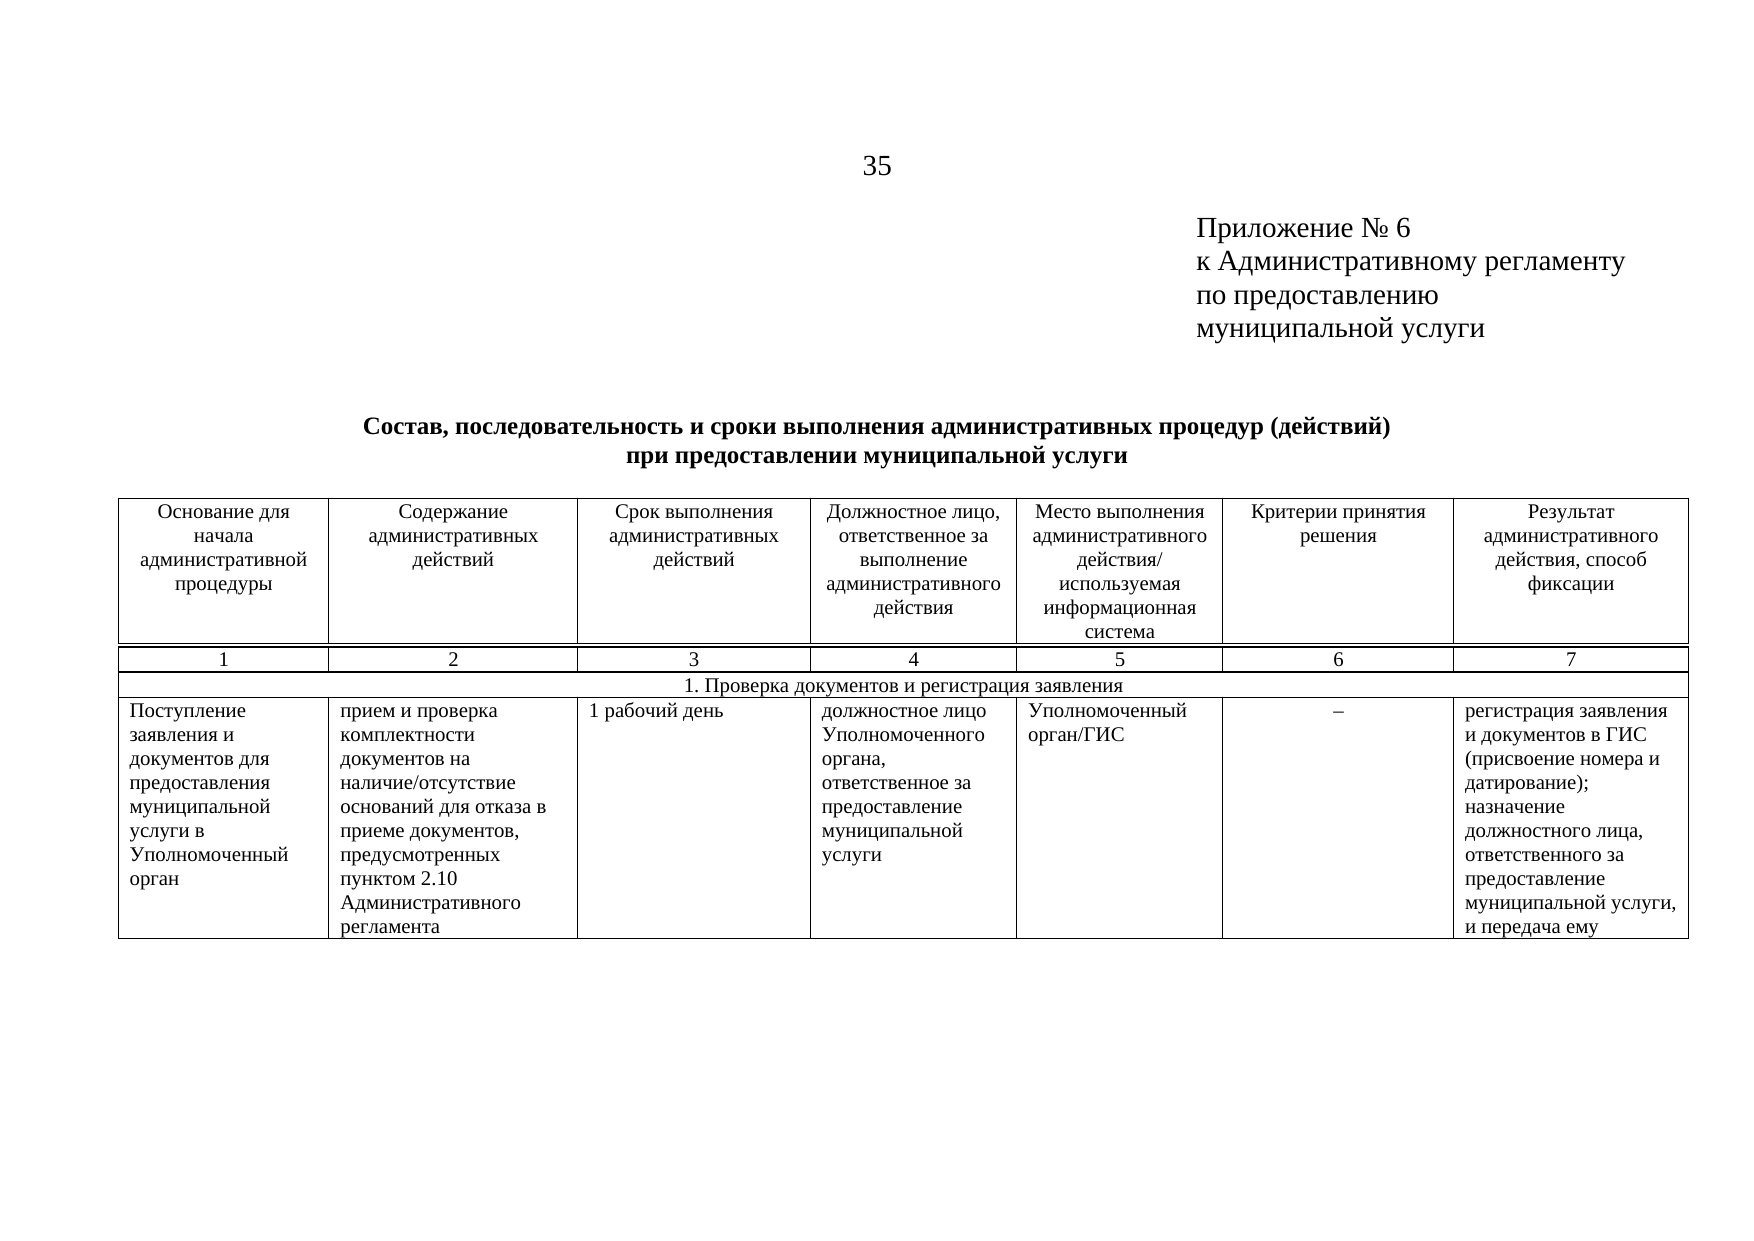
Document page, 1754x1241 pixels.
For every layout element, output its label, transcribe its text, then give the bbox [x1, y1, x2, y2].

text по предоставлению муниципальной услуги [1196, 277, 1636, 344]
table_cell прием и проверка комплектности документов на наличие/отсутствие оснований для отказа в приеме документов, предусмотренных пунктом 2.10 Административного регламента [329, 698, 577, 938]
table_cell 1 рабочий день [578, 698, 810, 938]
table_header 4 [811, 648, 1016, 671]
table_header Срок выполнения административных действий [578, 499, 810, 643]
table_header Содержание административных действий [329, 499, 577, 643]
table_header Результат административного действия, способ фиксации [1454, 499, 1688, 643]
text Приложение № 6 [1196, 210, 1636, 243]
table_header 3 [578, 648, 810, 671]
text Состав, последовательность и сроки выполнения административных процедур (действий) [118, 411, 1636, 440]
text к Административному регламенту [1196, 243, 1636, 277]
table_cell должностное лицо Уполномоченного органа, ответственное за предоставление муниципальной услуги [811, 698, 1016, 938]
table_header 1 [119, 648, 328, 671]
table_cell Поступление заявления и документов для предоставления муниципальной услуги в Уполномоченный орган [119, 698, 328, 938]
table_cell 1. Проверка документов и регистрация заявления [119, 673, 1688, 697]
table_header Место выполнения административного действия/ используемая информационная система [1017, 499, 1222, 643]
table_header 2 [329, 648, 577, 671]
text при предоставлении муниципальной услуги [118, 440, 1636, 469]
table_header 6 [1223, 648, 1453, 671]
table_header 7 [1454, 648, 1688, 671]
table_header Критерии принятия решения [1223, 499, 1453, 643]
table_cell – [1223, 698, 1453, 938]
table_header Основание для начала административной процедуры [119, 499, 328, 643]
table_cell Уполномоченный орган/ГИС [1017, 698, 1222, 938]
table_header Должностное лицо, ответственное за выполнение административного действия [811, 499, 1016, 643]
table_cell регистрация заявления и документов в ГИС (присвоение номера и датирование); назначение должностного лица, ответственного за предоставление муниципальной услуги, и передача ему [1454, 698, 1688, 938]
table_header 5 [1017, 648, 1222, 671]
